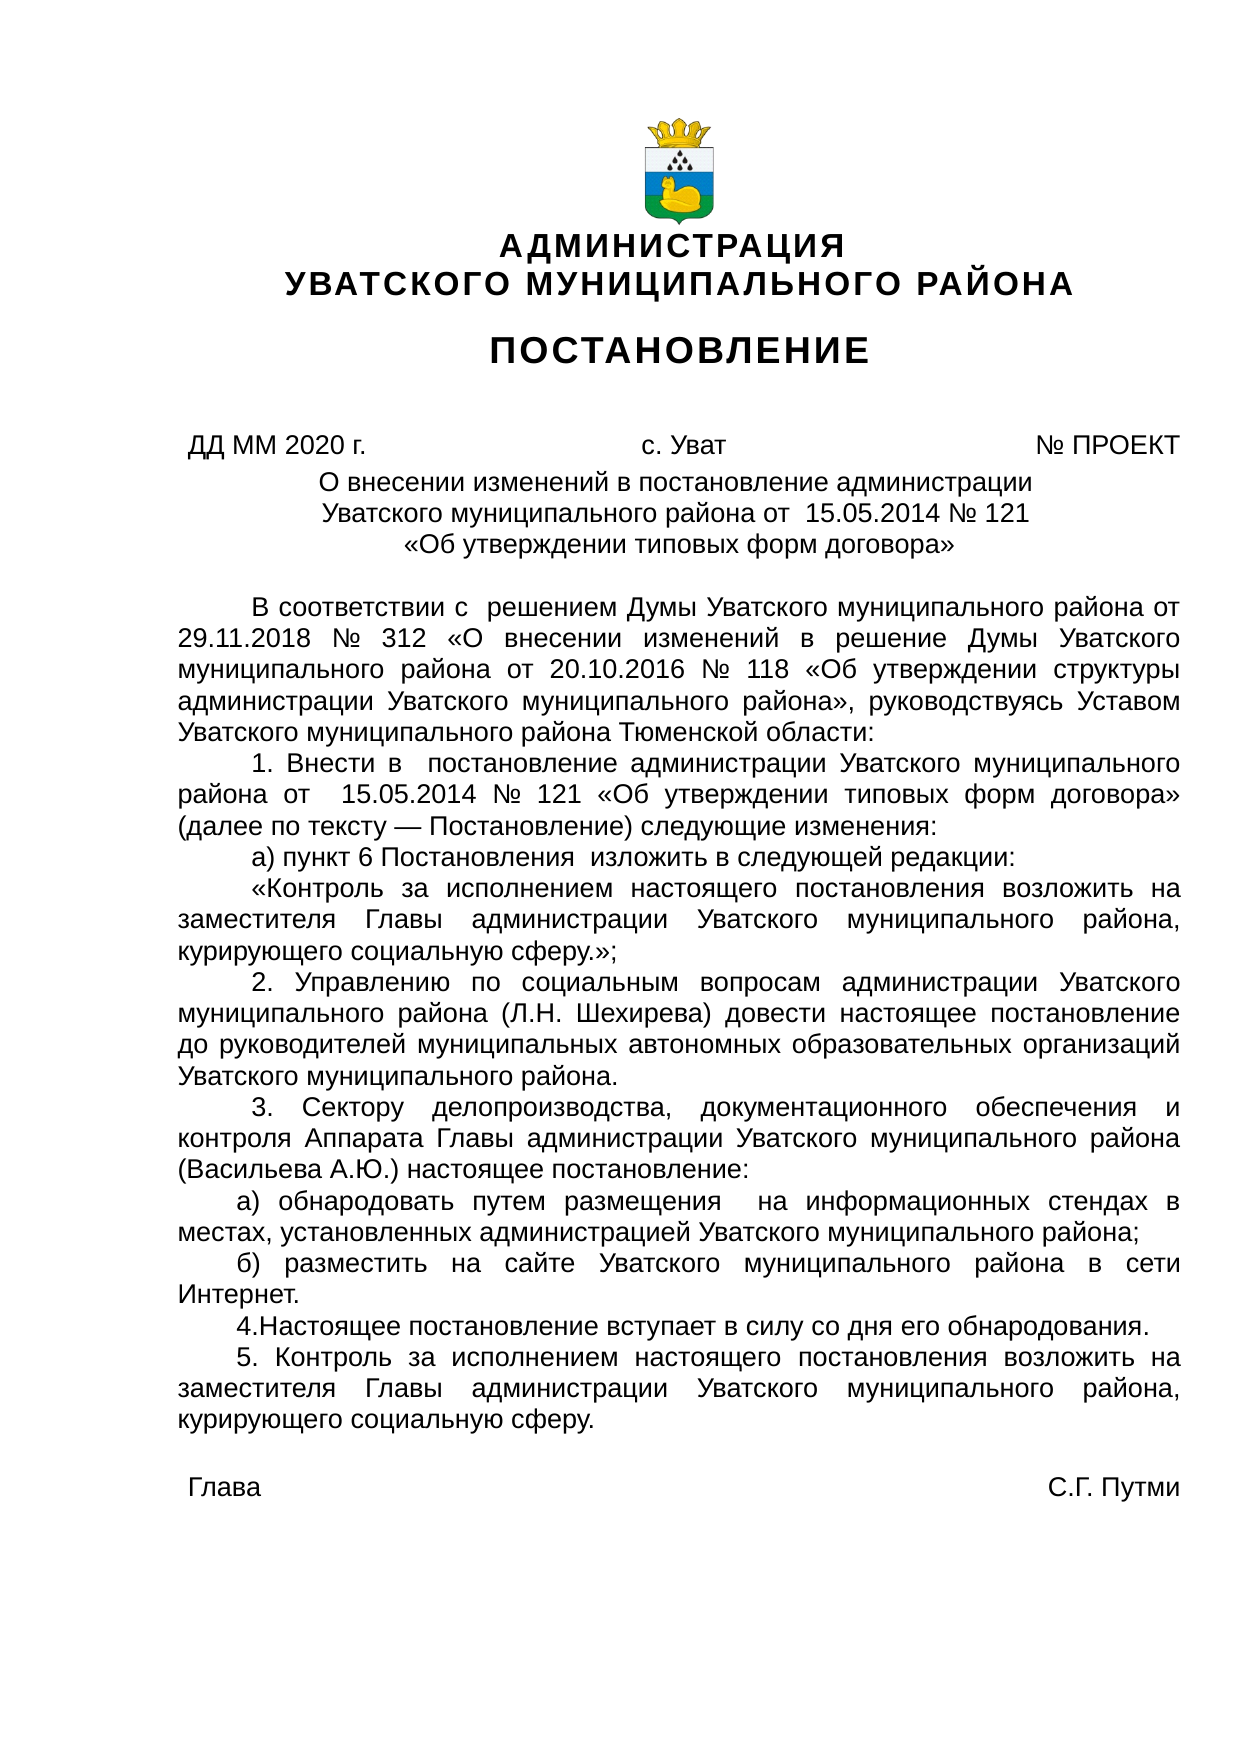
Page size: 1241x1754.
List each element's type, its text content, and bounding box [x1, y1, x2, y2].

text Постановление [177, 328, 1181, 371]
text 3. Сектору делопроизводства, документационного обеспечения и контроля Аппарата Главы администрации Уватского муниципального района (Васильева А.Ю.) настоящее постановление: [177, 1091, 1181, 1184]
table_header ДД ММ 2020 г. [182, 423, 516, 466]
text б) разместить на сайте Уватского муниципального района в сети Интернет. [177, 1247, 1181, 1309]
text а) обнародовать путем размещения на информационных стендах в местах, установленных администрацией Уватского муниципального района; [177, 1184, 1181, 1247]
text Администрация Уватского муниципального района [177, 226, 1181, 303]
text 4.Настоящее постановление вступает в силу со дня его обнародования. [177, 1309, 1181, 1341]
text 5. Контроль за исполнением настоящего постановления возложить на заместителя Главы администрации Уватского муниципального района, курирующего социальную сферу. [177, 1341, 1181, 1434]
table_header С.Г. Путми [684, 1466, 1186, 1508]
text 1. Внести в постановление администрации Уватского муниципального района от 15.05.2014 № 121 «Об утверждении типовых форм договора» (далее по тексту — Постановление) следующие изменения: [177, 747, 1181, 841]
text О внесении изменений в постановление администрации [177, 466, 1181, 497]
text а) пункт 6 Постановления изложить в следующей редакции: [177, 841, 1181, 872]
text «Контроль за исполнением настоящего постановления возложить на заместителя Главы администрации Уватского муниципального района, курирующего социальную сферу.»; [177, 872, 1181, 966]
table_header № ПРОЕКТ [851, 423, 1186, 466]
text 2. Управлению по социальным вопросам администрации Уватского муниципального района (Л.Н. Шехирева) довести настоящее постановление до руководителей муниципальных автономных образовательных организаций Уватского муниципального района. [177, 966, 1181, 1091]
table_header Глава [182, 1466, 684, 1508]
text Уватского муниципального района от 15.05.2014 № 121 [177, 497, 1181, 528]
picture [644, 118, 714, 226]
text «Об утверждении типовых форм договора» [177, 528, 1181, 559]
table_header с. Уват [516, 423, 851, 466]
text В соответствии с решением Думы Уватского муниципального района от 29.11.2018 № 312 «О внесении изменений в решение Думы Уватского муниципального района от 20.10.2016 № 118 «Об утверждении структуры администрации Уватского муниципального района», руководствуясь Уставом Уватского муниципального района Тюменской области: [177, 591, 1181, 747]
